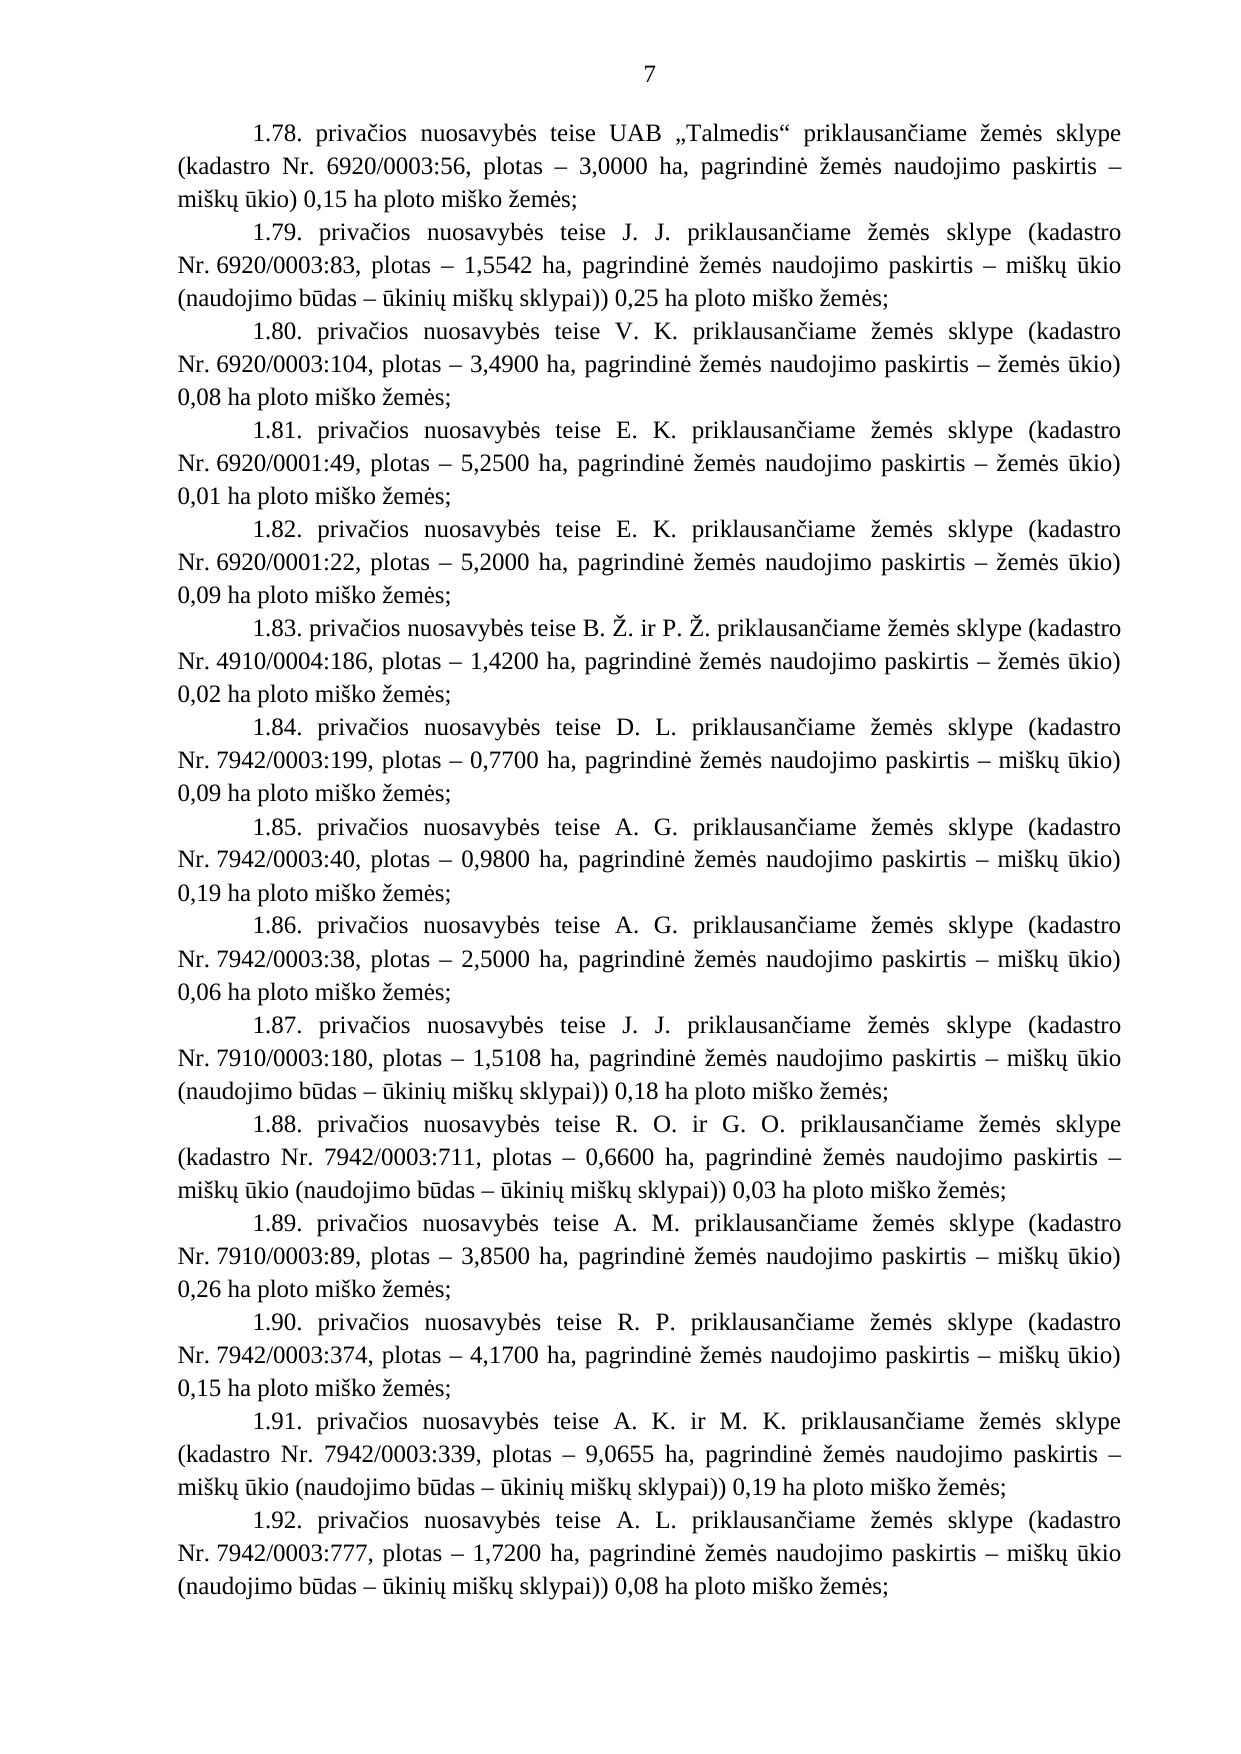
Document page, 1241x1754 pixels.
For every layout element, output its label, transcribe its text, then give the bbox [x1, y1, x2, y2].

text 1.78. privačios nuosavybės teise UAB „Talmedis“ priklausančiame žemės sklype (kadastro Nr. 6920/0003:56, plotas – 3,0000 ha, pagrindinė žemės naudojimo paskirtis – miškų ūkio) 0,15 ha ploto miško žemės; [177, 118, 1122, 213]
text 1.79. privačios nuosavybės teise J. J. priklausančiame žemės sklype (kadastro Nr. 6920/0003:83, plotas – 1,5542 ha, pagrindinė žemės naudojimo paskirtis – miškų ūkio (naudojimo būdas – ūkinių miškų sklypai)) 0,25 ha ploto miško žemės; [177, 217, 1122, 312]
text 1.91. privačios nuosavybės teise A. K. ir M. K. priklausančiame žemės sklype (kadastro Nr. 7942/0003:339, plotas – 9,0655 ha, pagrindinė žemės naudojimo paskirtis – miškų ūkio (naudojimo būdas – ūkinių miškų sklypai)) 0,19 ha ploto miško žemės; [177, 1406, 1122, 1501]
text 1.80. privačios nuosavybės teise V. K. priklausančiame žemės sklype (kadastro Nr. 6920/0003:104, plotas – 3,4900 ha, pagrindinė žemės naudojimo paskirtis – žemės ūkio) 0,08 ha ploto miško žemės; [177, 316, 1122, 411]
text 1.84. privačios nuosavybės teise D. L. priklausančiame žemės sklype (kadastro Nr. 7942/0003:199, plotas – 0,7700 ha, pagrindinė žemės naudojimo paskirtis – miškų ūkio) 0,09 ha ploto miško žemės; [177, 712, 1122, 807]
text 1.82. privačios nuosavybės teise E. K. priklausančiame žemės sklype (kadastro Nr. 6920/0001:22, plotas – 5,2000 ha, pagrindinė žemės naudojimo paskirtis – žemės ūkio) 0,09 ha ploto miško žemės; [177, 514, 1122, 609]
text 1.83. privačios nuosavybės teise B. Ž. ir P. Ž. priklausančiame žemės sklype (kadastro Nr. 4910/0004:186, plotas – 1,4200 ha, pagrindinė žemės naudojimo paskirtis – žemės ūkio) 0,02 ha ploto miško žemės; [177, 613, 1122, 708]
text 1.86. privačios nuosavybės teise A. G. priklausančiame žemės sklype (kadastro Nr. 7942/0003:38, plotas – 2,5000 ha, pagrindinė žemės naudojimo paskirtis – miškų ūkio) 0,06 ha ploto miško žemės; [177, 911, 1122, 1005]
text 1.85. privačios nuosavybės teise A. G. priklausančiame žemės sklype (kadastro Nr. 7942/0003:40, plotas – 0,9800 ha, pagrindinė žemės naudojimo paskirtis – miškų ūkio) 0,19 ha ploto miško žemės; [177, 812, 1122, 906]
text 1.87. privačios nuosavybės teise J. J. priklausančiame žemės sklype (kadastro Nr. 7910/0003:180, plotas – 1,5108 ha, pagrindinė žemės naudojimo paskirtis – miškų ūkio (naudojimo būdas – ūkinių miškų sklypai)) 0,18 ha ploto miško žemės; [177, 1010, 1122, 1104]
text 1.81. privačios nuosavybės teise E. K. priklausančiame žemės sklype (kadastro Nr. 6920/0001:49, plotas – 5,2500 ha, pagrindinė žemės naudojimo paskirtis – žemės ūkio) 0,01 ha ploto miško žemės; [177, 415, 1122, 510]
text 1.92. privačios nuosavybės teise A. L. priklausančiame žemės sklype (kadastro Nr. 7942/0003:777, plotas – 1,7200 ha, pagrindinė žemės naudojimo paskirtis – miškų ūkio (naudojimo būdas – ūkinių miškų sklypai)) 0,08 ha ploto miško žemės; [177, 1505, 1122, 1600]
text 1.90. privačios nuosavybės teise R. P. priklausančiame žemės sklype (kadastro Nr. 7942/0003:374, plotas – 4,1700 ha, pagrindinė žemės naudojimo paskirtis – miškų ūkio) 0,15 ha ploto miško žemės; [177, 1307, 1122, 1402]
text 1.89. privačios nuosavybės teise A. M. priklausančiame žemės sklype (kadastro Nr. 7910/0003:89, plotas – 3,8500 ha, pagrindinė žemės naudojimo paskirtis – miškų ūkio) 0,26 ha ploto miško žemės; [177, 1208, 1122, 1303]
text 1.88. privačios nuosavybės teise R. O. ir G. O. priklausančiame žemės sklype (kadastro Nr. 7942/0003:711, plotas – 0,6600 ha, pagrindinė žemės naudojimo paskirtis – miškų ūkio (naudojimo būdas – ūkinių miškų sklypai)) 0,03 ha ploto miško žemės; [177, 1109, 1122, 1203]
